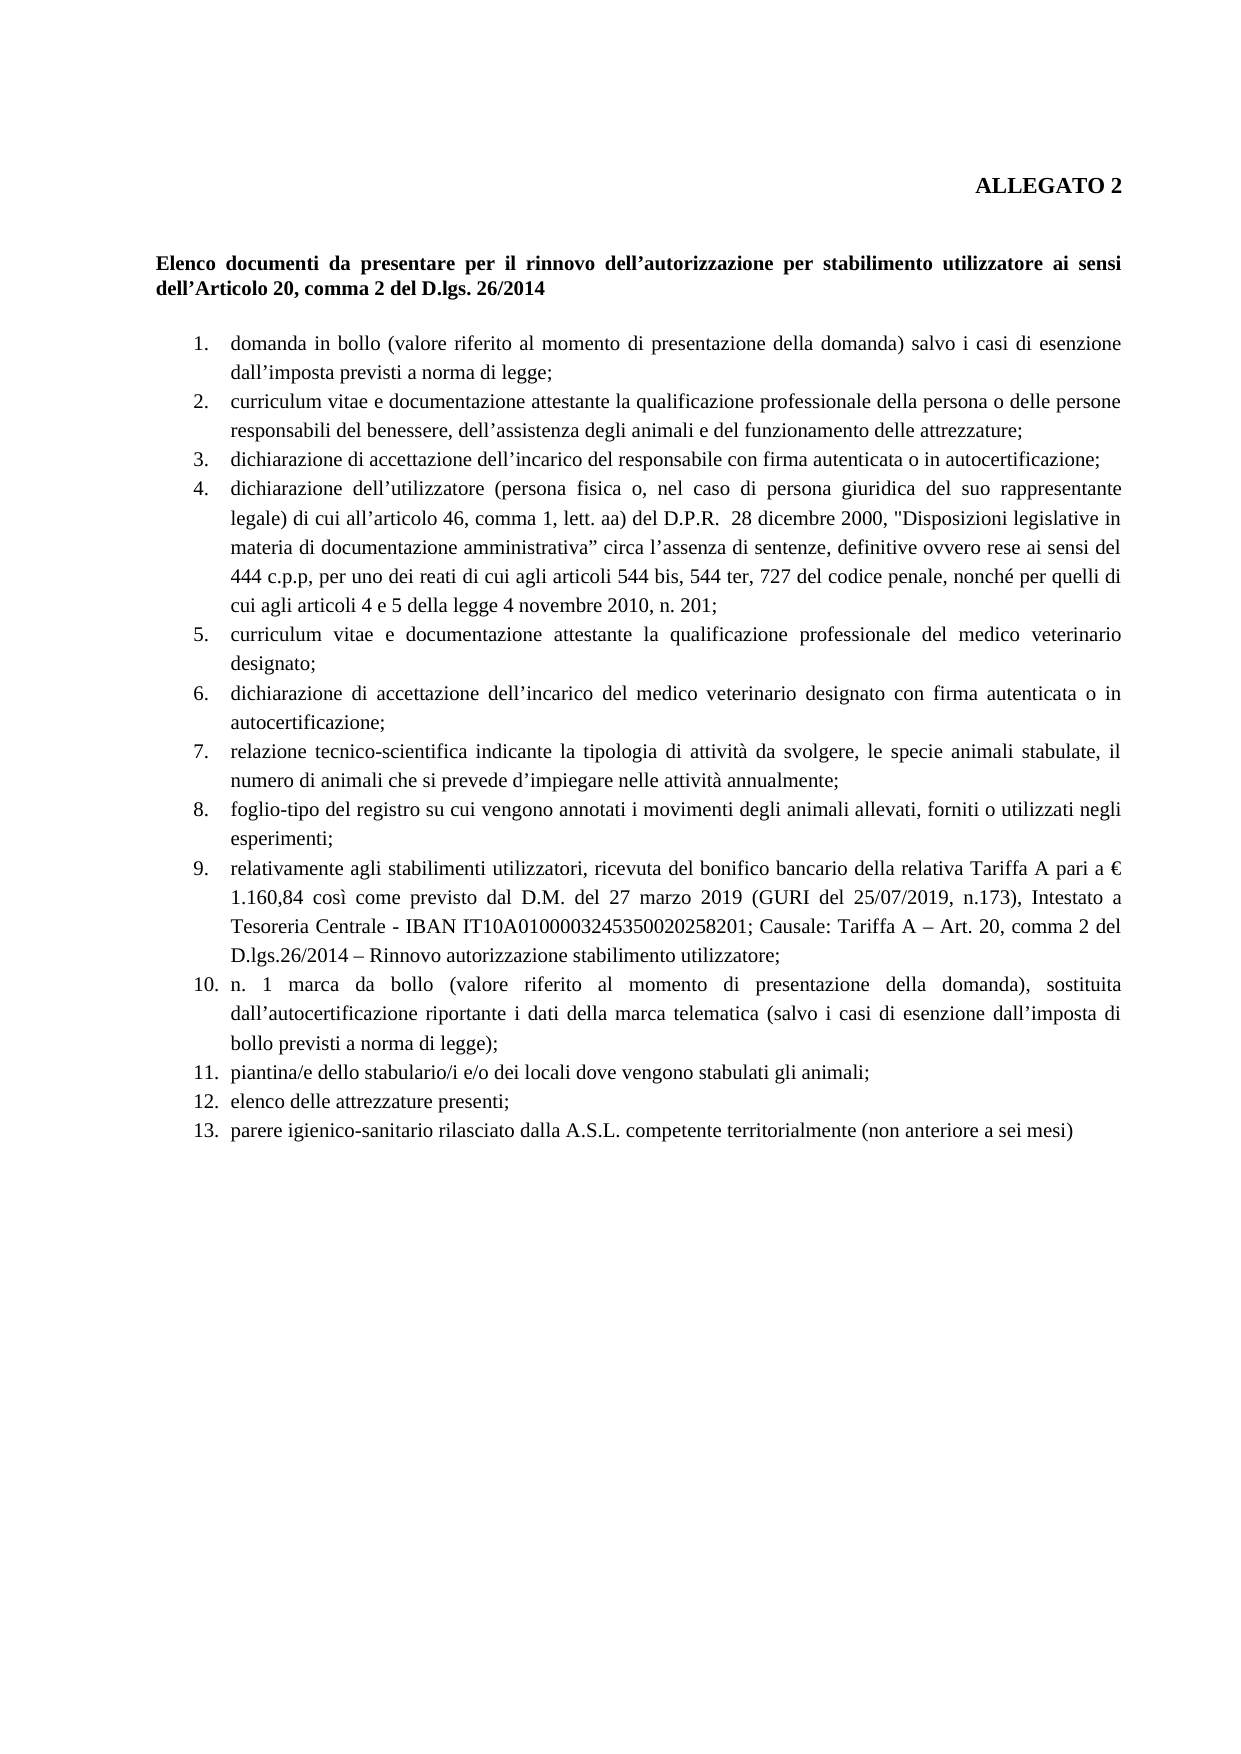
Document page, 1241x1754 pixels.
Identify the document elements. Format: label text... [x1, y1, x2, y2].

list relativamente agli stabilimenti utilizzatori, ricevuta del bonifico bancario della relativa Tariffa A pari a € 1.160,84 così come previsto dal D.M. del 27 marzo 2019 (GURI del 25/07/2019, n.173), Intestato a Tesoreria Centrale - IBAN IT10A0100003245350020258201; Causale: Tariffa A – Art. 20, comma 2 del D.lgs.26/2014 – Rinnovo autorizzazione stabilimento utilizzatore; [193, 852, 1123, 968]
list dichiarazione di accettazione dell’incarico del medico veterinario designato con firma autenticata o in autocertificazione; [193, 677, 1123, 735]
list relazione tecnico-scientifica indicante la tipologia di attività da svolgere, le specie animali stabulate, il numero di animali che si prevede d’impiegare nelle attività annualmente; [193, 735, 1123, 793]
list parere igienico-sanitario rilasciato dalla A.S.L. competente territorialmente (non anteriore a sei mesi) [193, 1114, 1123, 1143]
list curriculum vitae e documentazione attestante la qualificazione professionale della persona o delle persone responsabili del benessere, dell’assistenza degli animali e del funzionamento delle attrezzature; [193, 385, 1123, 443]
list piantina/e dello stabulario/i e/o dei locali dove vengono stabulati gli animali; [193, 1056, 1123, 1085]
list foglio-tipo del registro su cui vengono annotati i movimenti degli animali allevati, forniti o utilizzati negli esperimenti; [193, 793, 1123, 852]
list elenco delle attrezzature presenti; [193, 1085, 1123, 1114]
text Elenco documenti da presentare per il rinnovo dell’autorizzazione per stabilimento utilizzatore ai sensi dell’Articolo 20, comma 2 del D.lgs. 26/2014 [156, 250, 1123, 300]
list dichiarazione dell’utilizzatore (persona fisica o, nel caso di persona giuridica del suo rappresentante legale) di cui all’articolo 46, comma 1, lett. aa) del D.P.R. 28 dicembre 2000, "Disposizioni legislative in materia di documentazione amministrativa” circa l’assenza di sentenze, definitive ovvero rese ai sensi del 444 c.p.p, per uno dei reati di cui agli articoli 544 bis, 544 ter, 727 del codice penale, nonché per quelli di cui agli articoli 4 e 5 della legge 4 novembre 2010, n. 201; [193, 472, 1123, 618]
list dichiarazione di accettazione dell’incarico del responsabile con firma autenticata o in autocertificazione; [193, 443, 1123, 472]
list curriculum vitae e documentazione attestante la qualificazione professionale del medico veterinario designato; [193, 618, 1123, 677]
text ALLEGATO 2 [893, 173, 1122, 199]
list n. 1 marca da bollo (valore riferito al momento di presentazione della domanda), sostituita dall’autocertificazione riportante i dati della marca telematica (salvo i casi di esenzione dall’imposta di bollo previsti a norma di legge); [193, 968, 1123, 1056]
list domanda in bollo (valore riferito al momento di presentazione della domanda) salvo i casi di esenzione dall’imposta previsti a norma di legge; [193, 327, 1123, 385]
